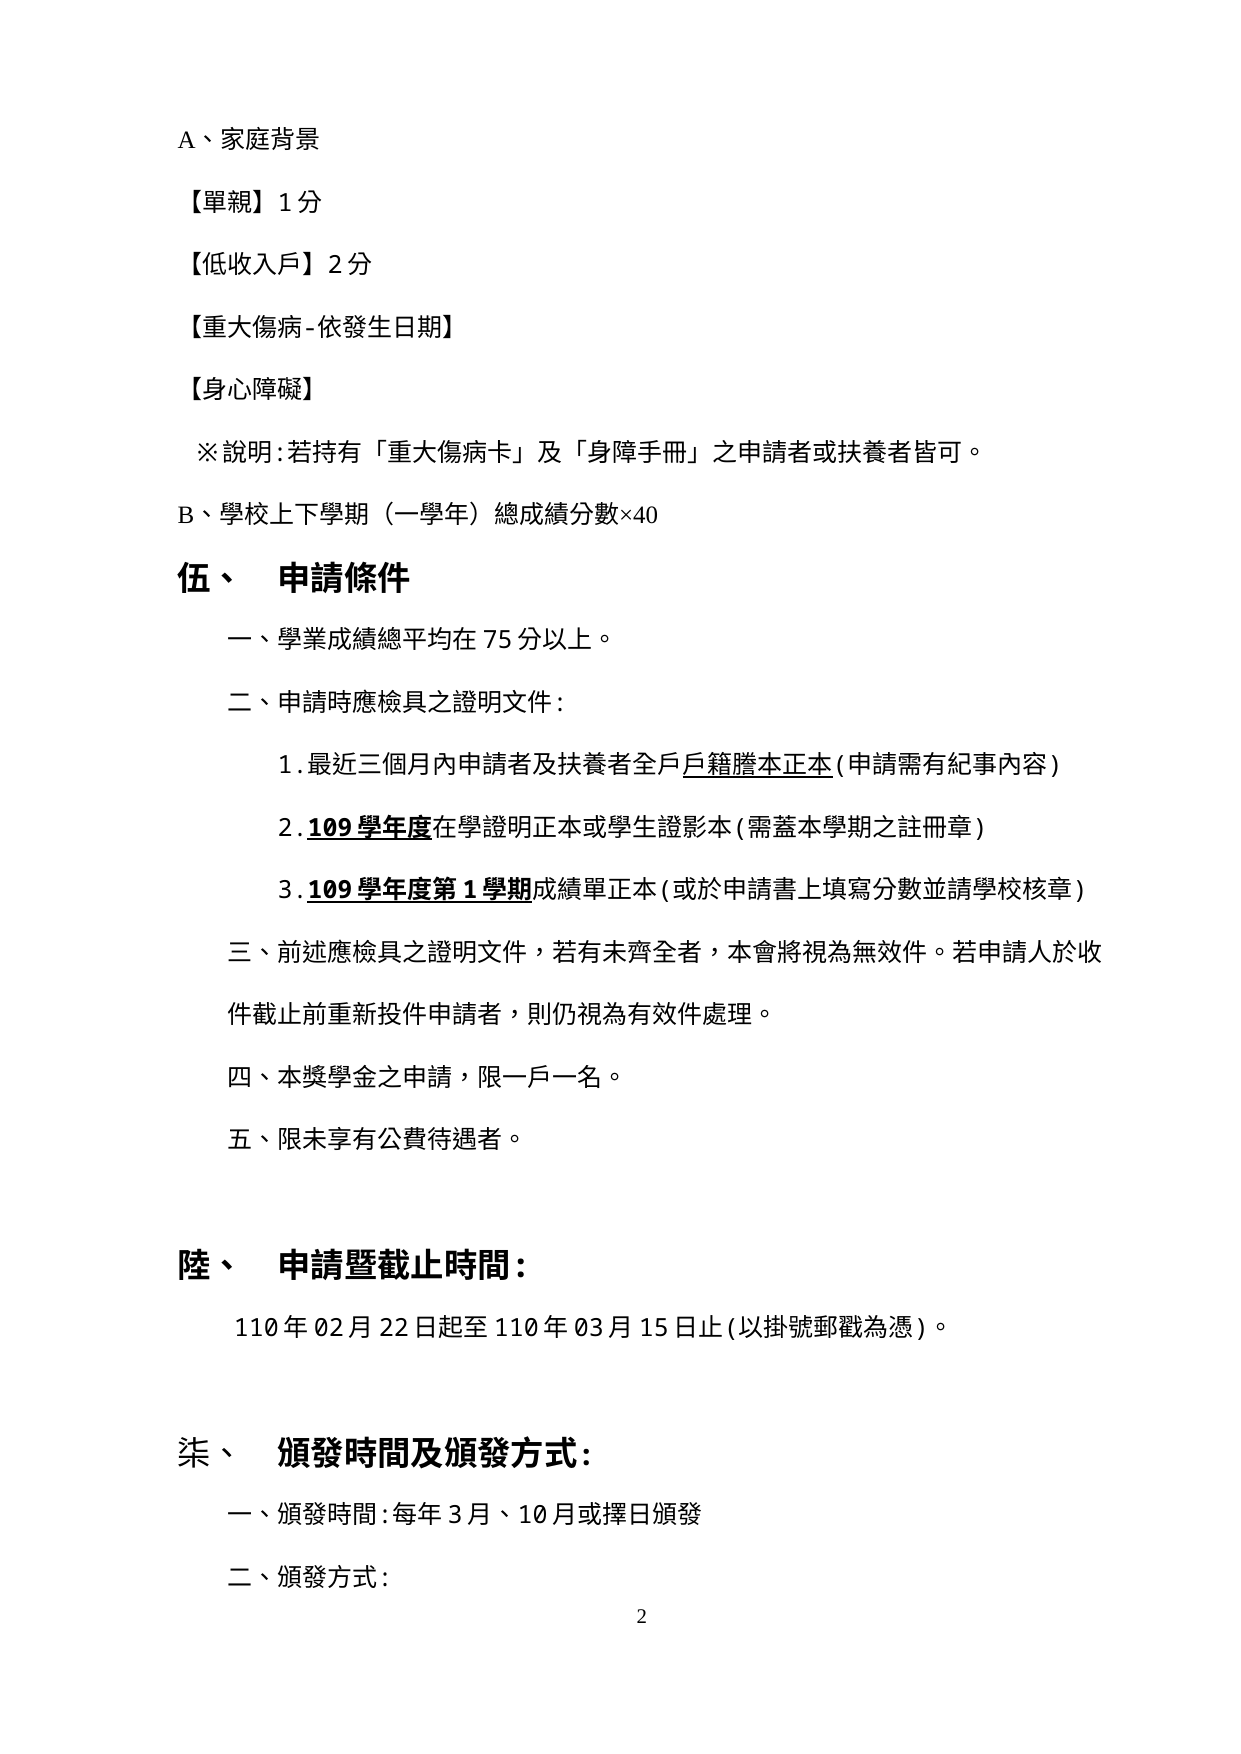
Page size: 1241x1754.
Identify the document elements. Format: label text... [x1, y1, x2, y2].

text 【重大傷病-依發生日期】 [177, 284, 1106, 346]
text 【身心障礙】 [177, 346, 1106, 409]
text 1.最近三個月內申請者及扶養者全戶戶籍謄本正本(申請需有紀事內容) [277, 721, 1106, 784]
list 申請暨截止時間: [177, 1221, 1106, 1284]
text 二、頒發方式: [227, 1534, 1106, 1596]
text 2.109學年度在學證明正本或學生證影本(需蓋本學期之註冊章) [277, 784, 1106, 846]
text 一、學業成績總平均在75分以上。 [227, 596, 1106, 659]
text 一、頒發時間:每年3月、10月或擇日頒發 [227, 1471, 1106, 1534]
text 二、申請時應檢具之證明文件: [227, 659, 1106, 721]
text B、學校上下學期（一學年）總成績分數×40 [177, 471, 1106, 534]
text 110年02月22日起至110年03月15日止(以掛號郵戳為憑)。 [177, 1284, 1106, 1346]
text 五、限未享有公費待遇者。 [227, 1096, 1106, 1159]
text 四、本獎學金之申請，限一戶一名。 [227, 1034, 1106, 1096]
text 三、前述應檢具之證明文件，若有未齊全者，本會將視為無效件。若申請人於收件截止前重新投件申請者，則仍視為有效件處理。 [227, 909, 1106, 1034]
text A、家庭背景 [177, 96, 1106, 159]
text 3.109學年度第1學期成績單正本(或於申請書上填寫分數並請學校核章) [277, 846, 1106, 909]
list 申請條件 [177, 534, 1106, 596]
text 【單親】1分 [177, 159, 1106, 221]
list 頒發時間及頒發方式: [177, 1409, 1106, 1471]
text ※說明:若持有「重大傷病卡」及「身障手冊」之申請者或扶養者皆可。 [177, 409, 1106, 471]
text 【低收入戶】2分 [177, 221, 1106, 284]
